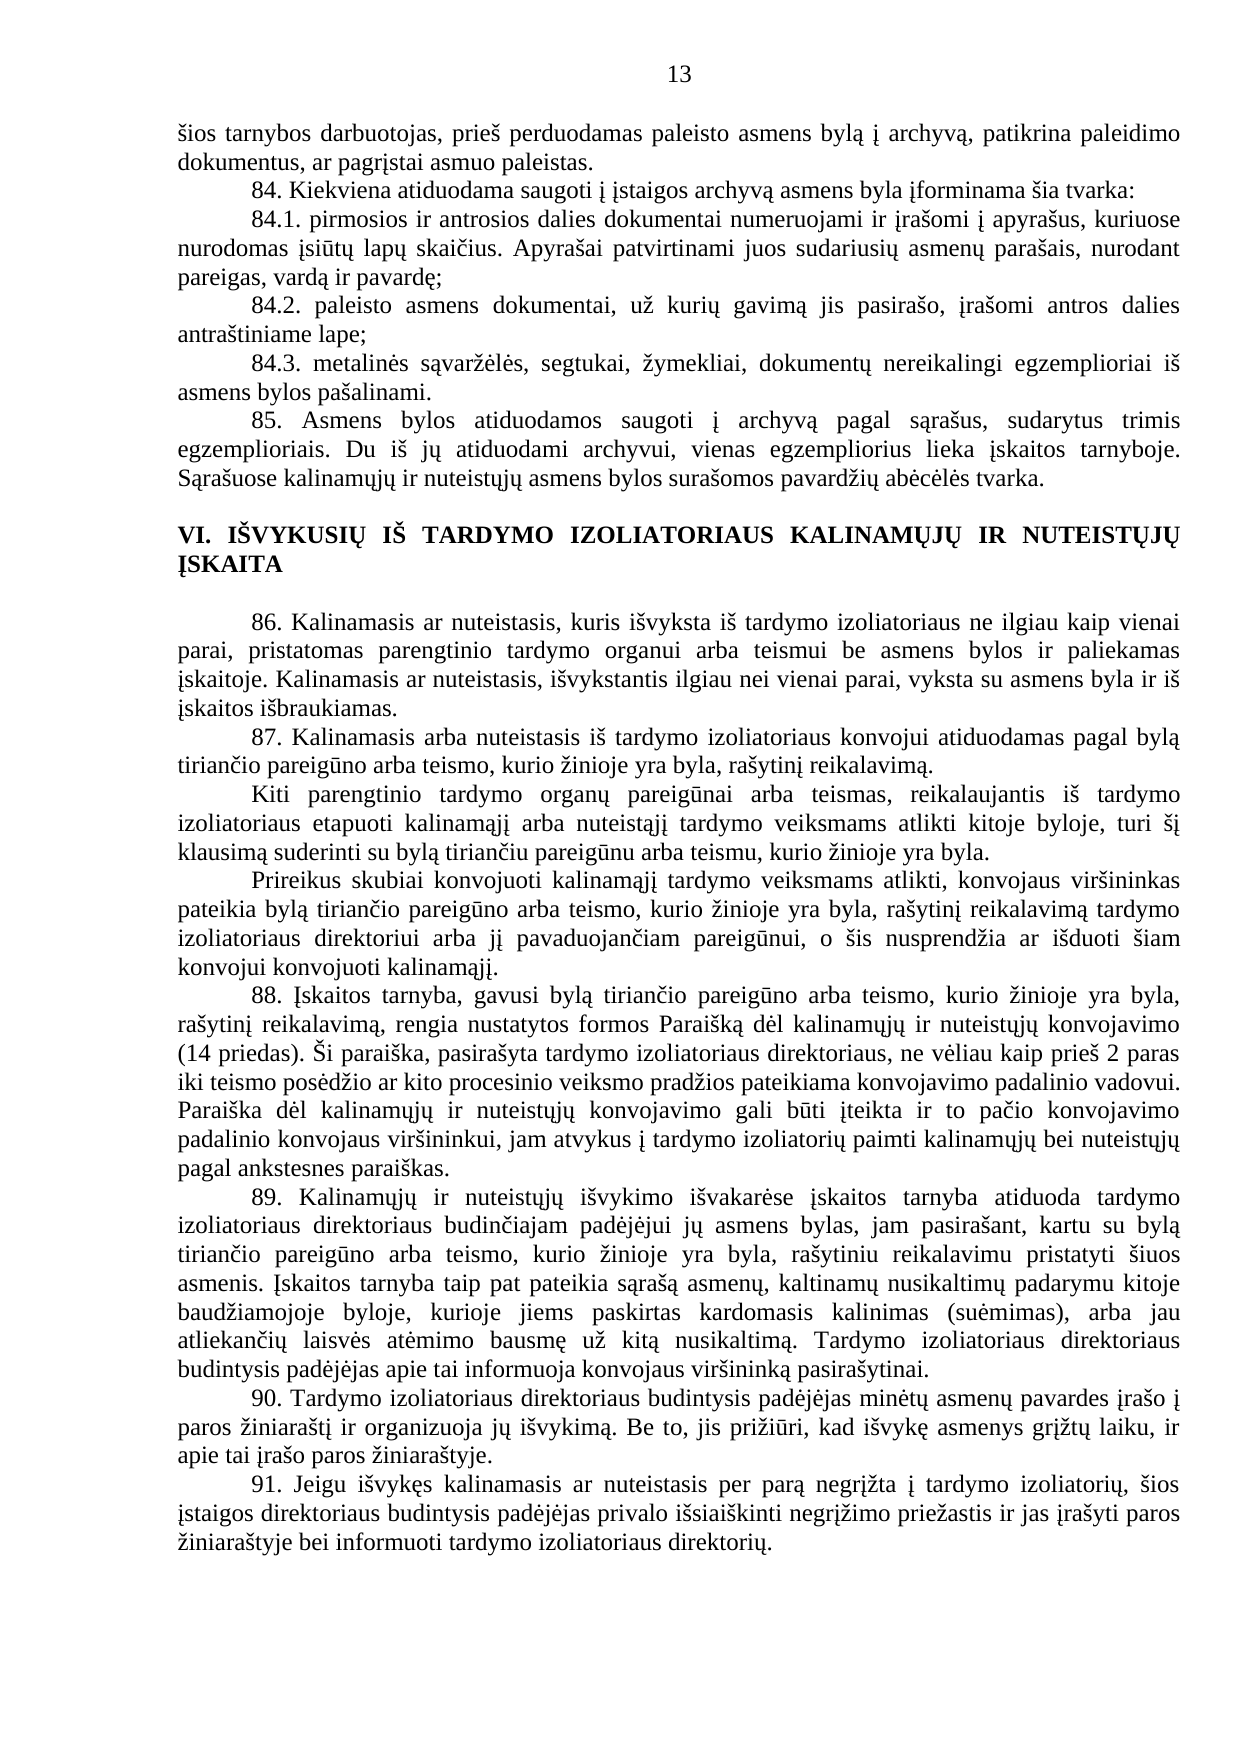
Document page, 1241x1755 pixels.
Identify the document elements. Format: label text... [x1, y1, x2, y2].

text 84.2. paleisto asmens dokumentai, už kurių gavimą jis pasirašo, įrašomi antros dalies antraštiniame lape; [177, 291, 1181, 348]
text 88. Įskaitos tarnyba, gavusi bylą tiriančio pareigūno arba teismo, kurio žinioje yra byla, rašytinį reikalavimą, rengia nustatytos formos Paraišką dėl kalinamųjų ir nuteistųjų konvojavimo (14 priedas). Ši paraiška, pasirašyta tardymo izoliatoriaus direktoriaus, ne vėliau kaip prieš 2 paras iki teismo posėdžio ar kito procesinio veiksmo pradžios pateikiama konvojavimo padalinio vadovui. Paraiška dėl kalinamųjų ir nuteistųjų konvojavimo gali būti įteikta ir to pačio konvojavimo padalinio konvojaus viršininkui, jam atvykus į tardymo izoliatorių paimti kalinamųjų bei nuteistųjų pagal ankstesnes paraiškas. [177, 981, 1181, 1182]
text 84. Kiekviena atiduodama saugoti į įstaigos archyvą asmens byla įforminama šia tvarka: [177, 176, 1181, 204]
text 84.3. metalinės sąvaržėlės, segtukai, žymekliai, dokumentų nereikalingi egzemplioriai iš asmens bylos pašalinami. [177, 348, 1181, 406]
text 86. Kalinamasis ar nuteistasis, kuris išvyksta iš tardymo izoliatoriaus ne ilgiau kaip vienai parai, pristatomas parengtinio tardymo organui arba teismui be asmens bylos ir paliekamas įskaitoje. Kalinamasis ar nuteistasis, išvykstantis ilgiau nei vienai parai, vyksta su asmens byla ir iš įskaitos išbraukiamas. [177, 607, 1181, 722]
text 84.1. pirmosios ir antrosios dalies dokumentai numeruojami ir įrašomi į apyrašus, kuriuose nurodomas įsiūtų lapų skaičius. Apyrašai patvirtinami juos sudariusių asmenų parašais, nurodant pareigas, vardą ir pavardę; [177, 204, 1181, 291]
text Kiti parengtinio tardymo organų pareigūnai arba teismas, reikalaujantis iš tardymo izoliatoriaus etapuoti kalinamąjį arba nuteistąjį tardymo veiksmams atlikti kitoje byloje, turi šį klausimą suderinti su bylą tiriančiu pareigūnu arba teismu, kurio žinioje yra byla. [177, 779, 1181, 866]
text VI. IŠVYKUSIŲ IŠ TARDYMO IZOLIATORIAUS KALINAMŲJŲ IR NUTEISTŲJŲ ĮSKAITA [177, 521, 1181, 578]
text Prireikus skubiai konvojuoti kalinamąjį tardymo veiksmams atlikti, konvojaus viršininkas pateikia bylą tiriančio pareigūno arba teismo, kurio žinioje yra byla, rašytinį reikalavimą tardymo izoliatoriaus direktoriui arba jį pavaduojančiam pareigūnui, o šis nusprendžia ar išduoti šiam konvojui konvojuoti kalinamąjį. [177, 866, 1181, 981]
text 91. Jeigu išvykęs kalinamasis ar nuteistasis per parą negrįžta į tardymo izoliatorių, šios įstaigos direktoriaus budintysis padėjėjas privalo išsiaiškinti negrįžimo priežastis ir jas įrašyti paros žiniaraštyje bei informuoti tardymo izoliatoriaus direktorių. [177, 1469, 1181, 1556]
text šios tarnybos darbuotojas, prieš perduodamas paleisto asmens bylą į archyvą, patikrina paleidimo dokumentus, ar pagrįstai asmuo paleistas. [177, 118, 1181, 176]
text 87. Kalinamasis arba nuteistasis iš tardymo izoliatoriaus konvojui atiduodamas pagal bylą tiriančio pareigūno arba teismo, kurio žinioje yra byla, rašytinį reikalavimą. [177, 722, 1181, 779]
text 90. Tardymo izoliatoriaus direktoriaus budintysis padėjėjas minėtų asmenų pavardes įrašo į paros žiniaraštį ir organizuoja jų išvykimą. Be to, jis prižiūri, kad išvykę asmenys grįžtų laiku, ir apie tai įrašo paros žiniaraštyje. [177, 1383, 1181, 1469]
text 89. Kalinamųjų ir nuteistųjų išvykimo išvakarėse įskaitos tarnyba atiduoda tardymo izoliatoriaus direktoriaus budinčiajam padėjėjui jų asmens bylas, jam pasirašant, kartu su bylą tiriančio pareigūno arba teismo, kurio žinioje yra byla, rašytiniu reikalavimu pristatyti šiuos asmenis. Įskaitos tarnyba taip pat pateikia sąrašą asmenų, kaltinamų nusikaltimų padarymu kitoje baudžiamojoje byloje, kurioje jiems paskirtas kardomasis kalinimas (suėmimas), arba jau atliekančių laisvės atėmimo bausmę už kitą nusikaltimą. Tardymo izoliatoriaus direktoriaus budintysis padėjėjas apie tai informuoja konvojaus viršininką pasirašytinai. [177, 1182, 1181, 1383]
text 85. Asmens bylos atiduodamos saugoti į archyvą pagal sąrašus, sudarytus trimis egzemplioriais. Du iš jų atiduodami archyvui, vienas egzempliorius lieka įskaitos tarnyboje. Sąrašuose kalinamųjų ir nuteistųjų asmens bylos surašomos pavardžių abėcėlės tvarka. [177, 406, 1181, 492]
